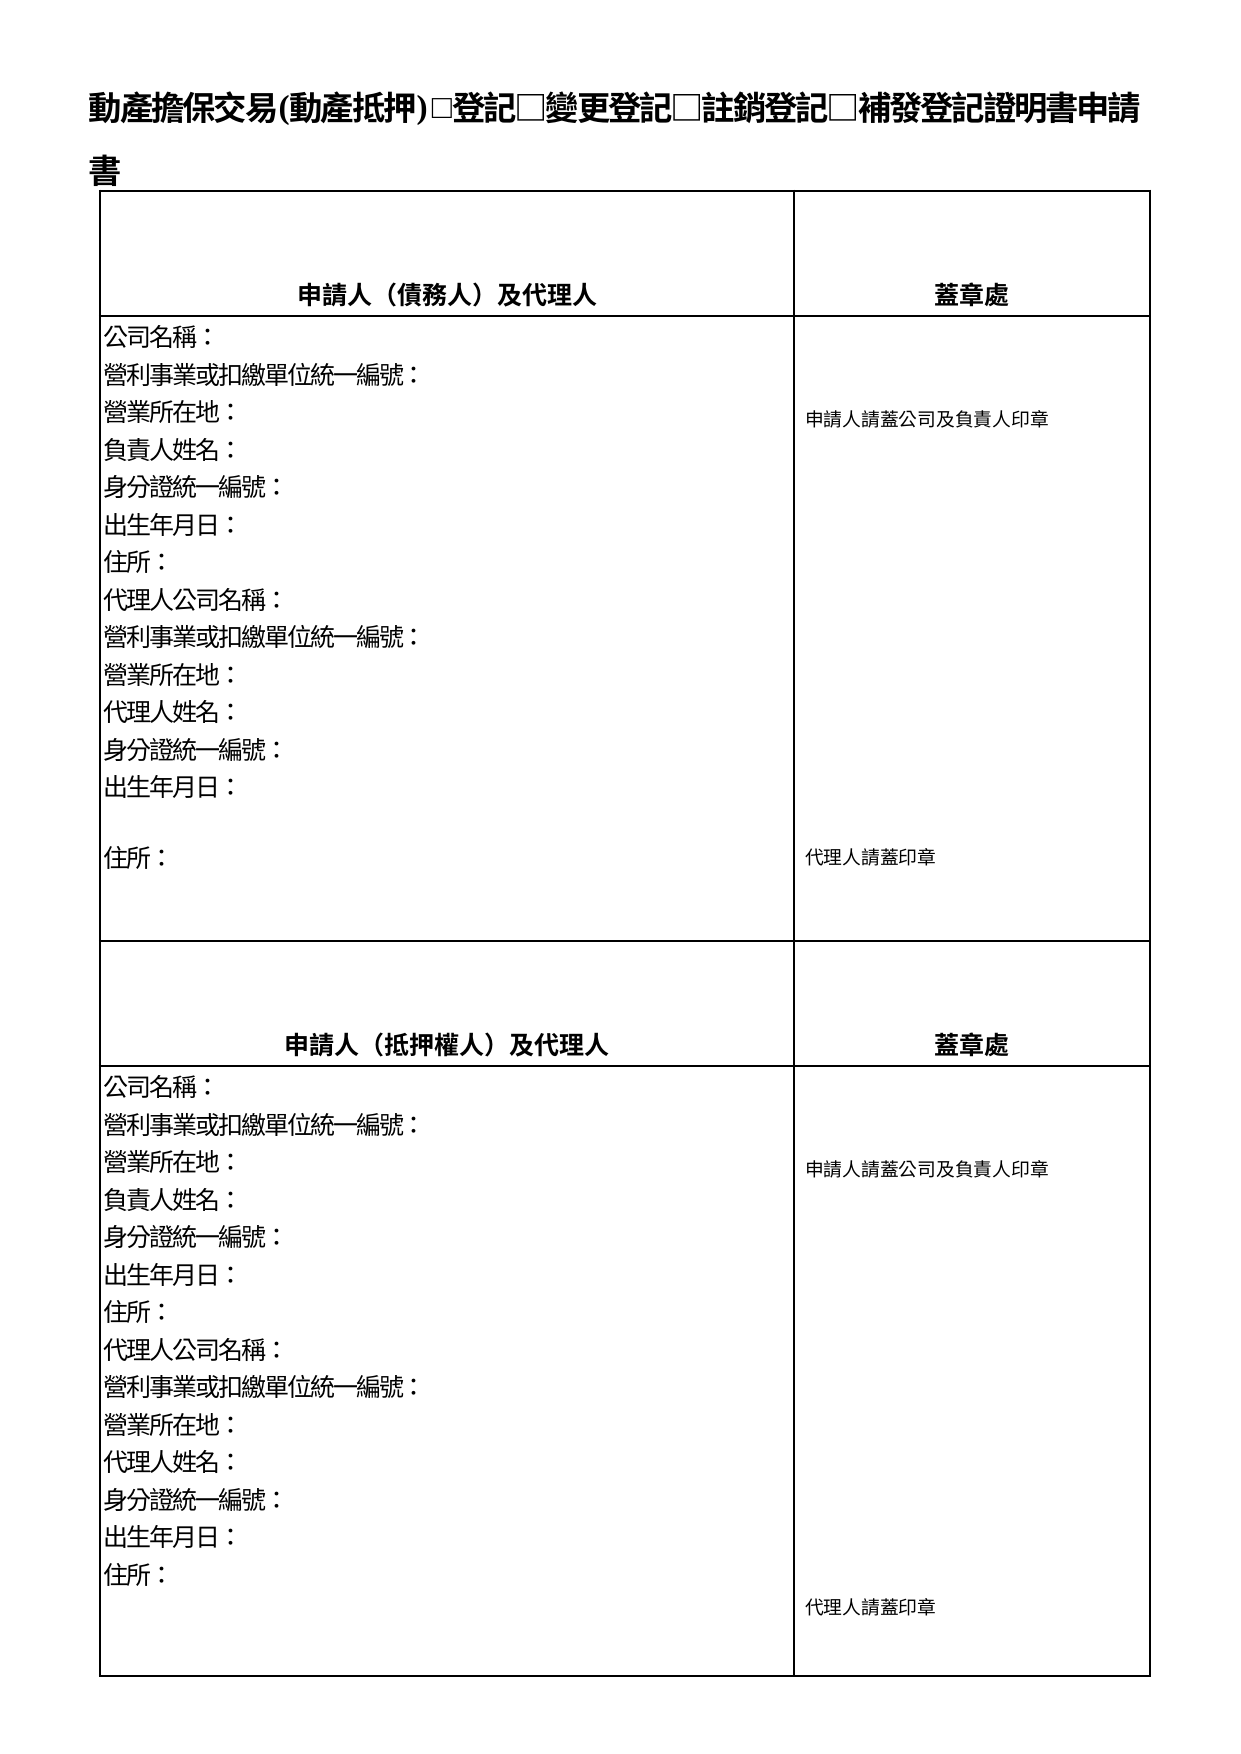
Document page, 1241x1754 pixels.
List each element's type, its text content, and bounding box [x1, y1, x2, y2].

table_cell 申請人請蓋公司及負責人印章 代理人請蓋印章 [795, 1067, 1149, 1675]
table_header 蓋章處 [795, 192, 1149, 314]
table_header 申請人（債務人）及代理人 [101, 192, 793, 314]
table_cell 公司名稱： 營利事業或扣繳單位統一編號： 營業所在地： 負責人姓名： 身分證統一編號： 出生年月日： 住所： 代理人公司名稱： 營利事業或扣繳單位統一編號： 營業所在地： 代理人姓名： 身分證統一編號： 出生年月日： 住所： [101, 317, 793, 939]
table_cell 公司名稱： 營利事業或扣繳單位統一編號： 營業所在地： 負責人姓名： 身分證統一編號： 出生年月日： 住所： 代理人公司名稱： 營利事業或扣繳單位統一編號： 營業所在地： 代理人姓名： 身分證統一編號： 出生年月日： 住所： [101, 1067, 793, 1675]
table_cell 申請人請蓋公司及負責人印章 代理人請蓋印章 [795, 317, 1149, 939]
text 動產擔保交易(動產抵押) □登記□變更登記□註銷登記□補發登記證明書申請書 [89, 64, 1152, 189]
table_cell 申請人（抵押權人）及代理人 [101, 942, 793, 1064]
table_cell 蓋章處 [795, 942, 1149, 1064]
